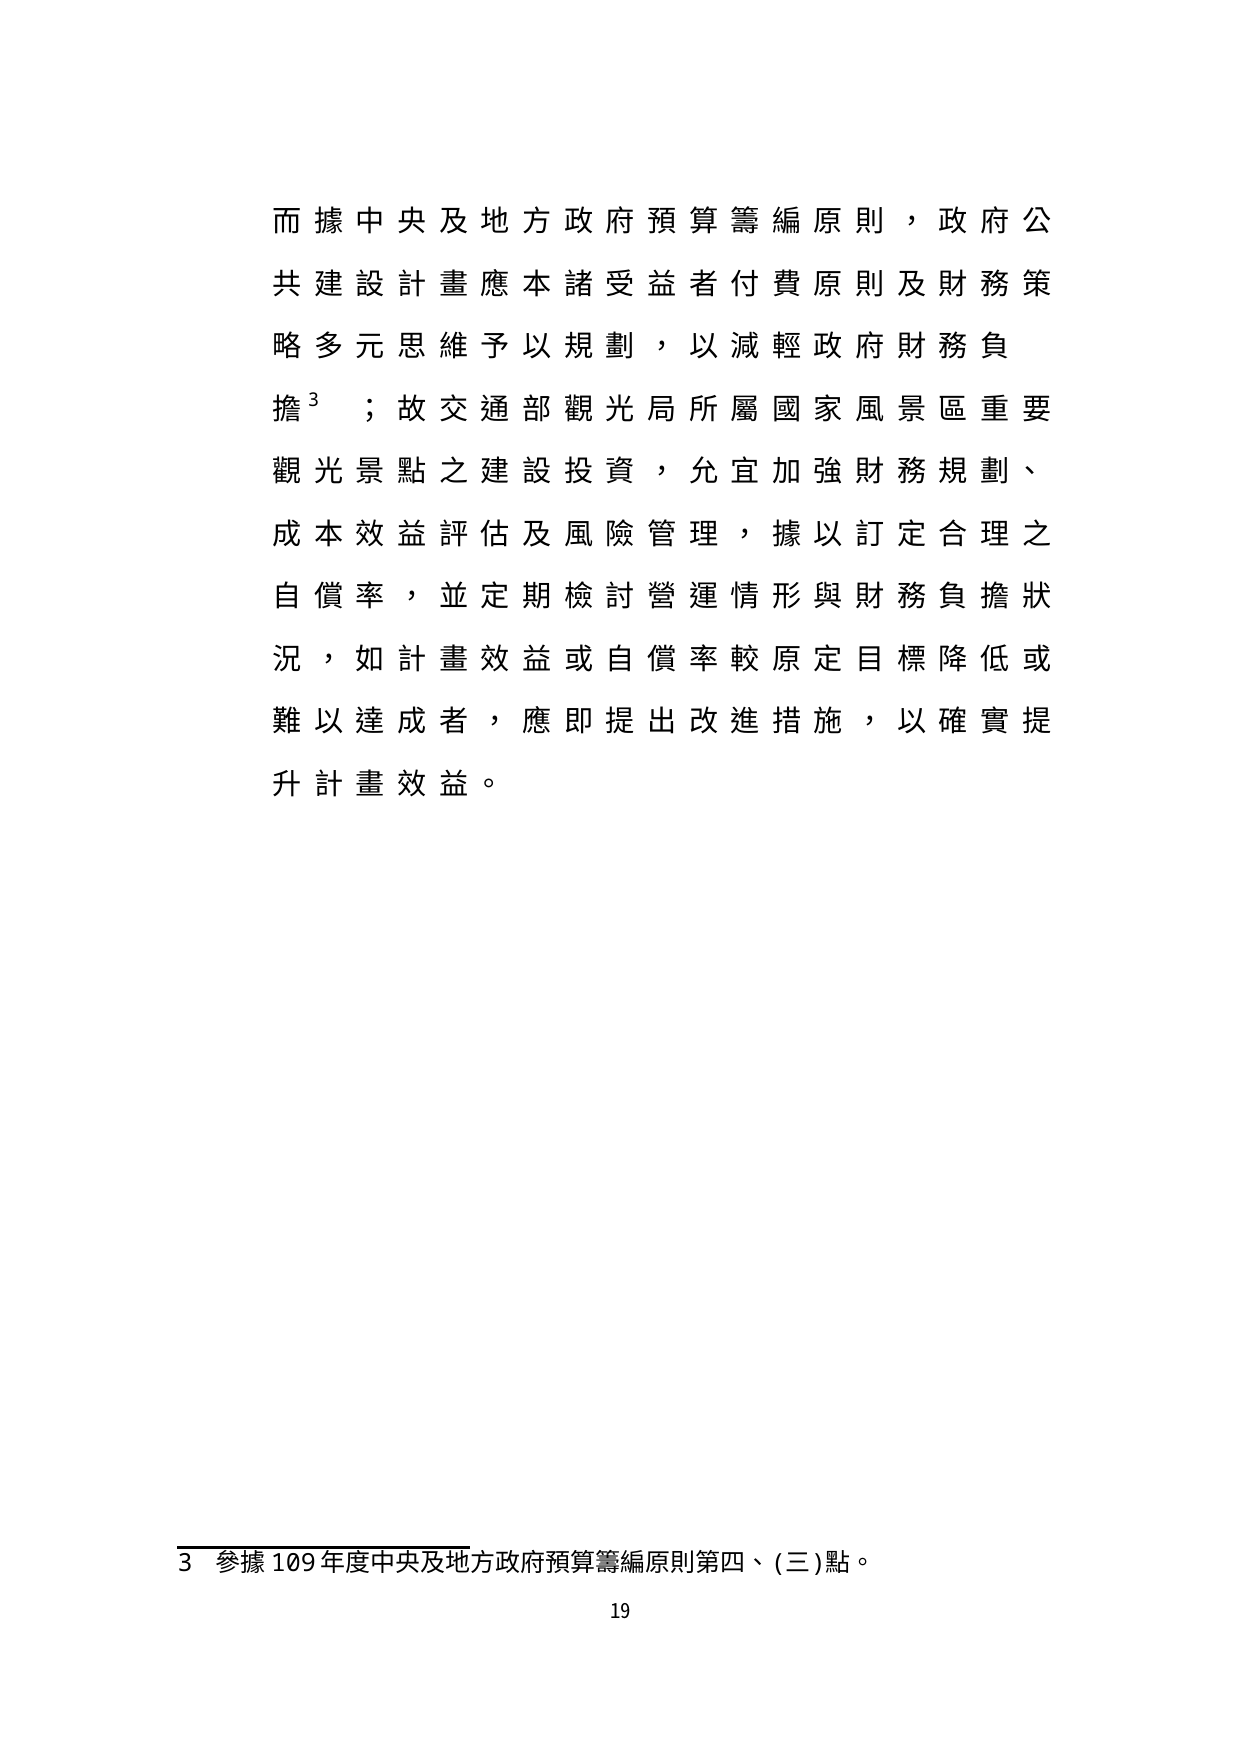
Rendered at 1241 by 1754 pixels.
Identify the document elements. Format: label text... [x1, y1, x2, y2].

text 綜上，「重要觀光景點建設中程計畫(109-112年)」係「重要觀光景點建設中程計畫(105-108年度)」之延續計畫，預估參訪遊客數與觀光產值均增加，惟預估20年期收支比與自償率均較上期計畫降低，主要係建設用地取得、管理事權待整合等限制所致。而據中央及地方政府預算籌編原則，政府公共建設計畫應本諸受益者付費原則及財務策略多元思維予以規劃，以減輕政府財務負擔；故交通部觀光局所屬國家風景區重要觀光景點之建設投資，允宜加強財務規劃、成本效益評估及風險管理，據以訂定合理之自償率，並定期檢討營運情形與財務負擔狀況，如計畫效益或自償率較原定目標降低或難以達成者，應即提出改進措施，以確實提升計畫效益。 [242, 177, 1058, 802]
text 參據109年度中央及地方政府預算籌編原則第四、(三)點。 [177, 1548, 1063, 1577]
